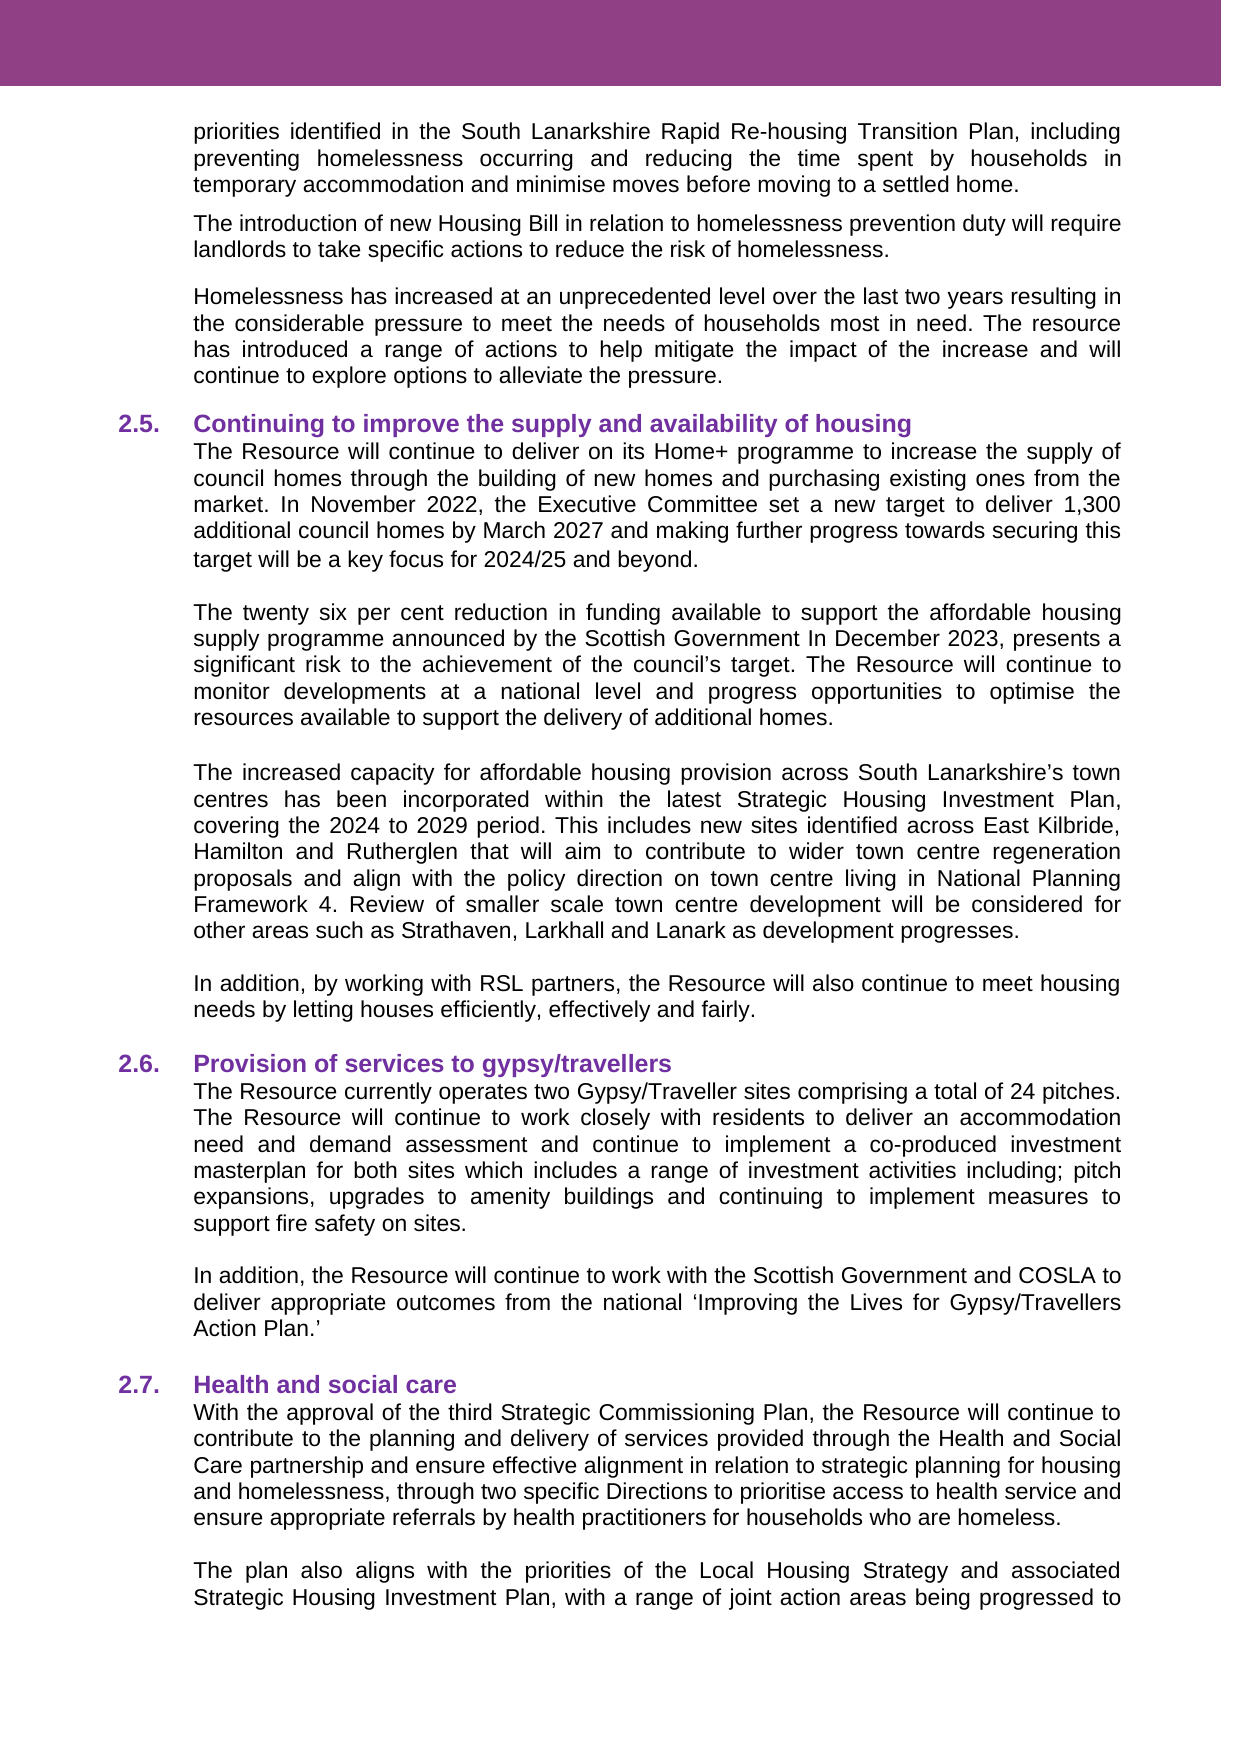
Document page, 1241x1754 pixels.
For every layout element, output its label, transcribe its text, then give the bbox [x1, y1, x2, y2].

text The introduction of new Housing Bill in relation to homelessness prevention duty will require landlords to take specific actions to reduce the risk of homelessness. [193, 210, 1122, 262]
subtitle 2.6. Provision of services to gypsy/travellers [118, 1049, 1122, 1078]
text The twenty six per cent reduction in funding available to support the affordable housing supply programme announced by the Scottish Government In December 2023, presents a significant risk to the achievement of the council’s target. The Resource will continue to monitor developments at a national level and progress opportunities to optimise the resources available to support the delivery of additional homes. [193, 599, 1122, 731]
text With the approval of the third Strategic Commissioning Plan, the Resource will continue to contribute to the planning and delivery of services provided through the Health and Social Care partnership and ensure effective alignment in relation to strategic planning for housing and homelessness, through two specific Directions to prioritise access to health service and ensure appropriate referrals by health practitioners for households who are homeless. [193, 1399, 1122, 1531]
text priorities identified in the South Lanarkshire Rapid Re-housing Transition Plan, including preventing homelessness occurring and reducing the time spent by households in temporary accommodation and minimise moves before moving to a settled home. [193, 118, 1122, 197]
text The Resource will continue to deliver on its Home+ programme to increase the supply of council homes through the building of new homes and purchasing existing ones from the market. In November 2022, the Executive Committee set a new target to deliver 1,300 additional council homes by March 2027 and making further progress towards securing this target will be a key focus for 2024/25 and beyond. [193, 438, 1122, 572]
text Homelessness has increased at an unprecedented level over the last two years resulting in the considerable pressure to meet the needs of households most in need. The resource has introduced a range of actions to help mitigate the impact of the increase and will continue to explore options to alleviate the pressure. [193, 283, 1122, 389]
text The increased capacity for affordable housing provision across South Lanarkshire’s town centres has been incorporated within the latest Strategic Housing Investment Plan, covering the 2024 to 2029 period. This includes new sites identified across East Kilbride, Hamilton and Rutherglen that will aim to contribute to wider town centre regeneration proposals and align with the policy direction on town centre living in National Planning Framework 4. Review of smaller scale town centre development will be considered for other areas such as Strathaven, Larkhall and Lanark as development progresses. [193, 759, 1122, 944]
text The plan also aligns with the priorities of the Local Housing Strategy and associated Strategic Housing Investment Plan, with a range of joint action areas being progressed to [193, 1557, 1122, 1610]
subtitle 2.5. Continuing to improve the supply and availability of housing [118, 409, 1122, 438]
text In addition, by working with RSL partners, the Resource will also continue to meet housing needs by letting houses efficiently, effectively and fairly. [193, 970, 1122, 1023]
text In addition, the Resource will continue to work with the Scottish Government and COSLA to deliver appropriate outcomes from the national ‘Improving the Lives for Gypsy/Travellers Action Plan.’ [193, 1262, 1122, 1341]
subtitle 2.7. Health and social care [118, 1370, 1122, 1399]
text The Resource currently operates two Gypsy/Traveller sites comprising a total of 24 pitches. The Resource will continue to work closely with residents to deliver an accommodation need and demand assessment and continue to implement a co-produced investment masterplan for both sites which includes a range of investment activities including; pitch expansions, upgrades to amenity buildings and continuing to implement measures to support fire safety on sites. [193, 1078, 1122, 1236]
